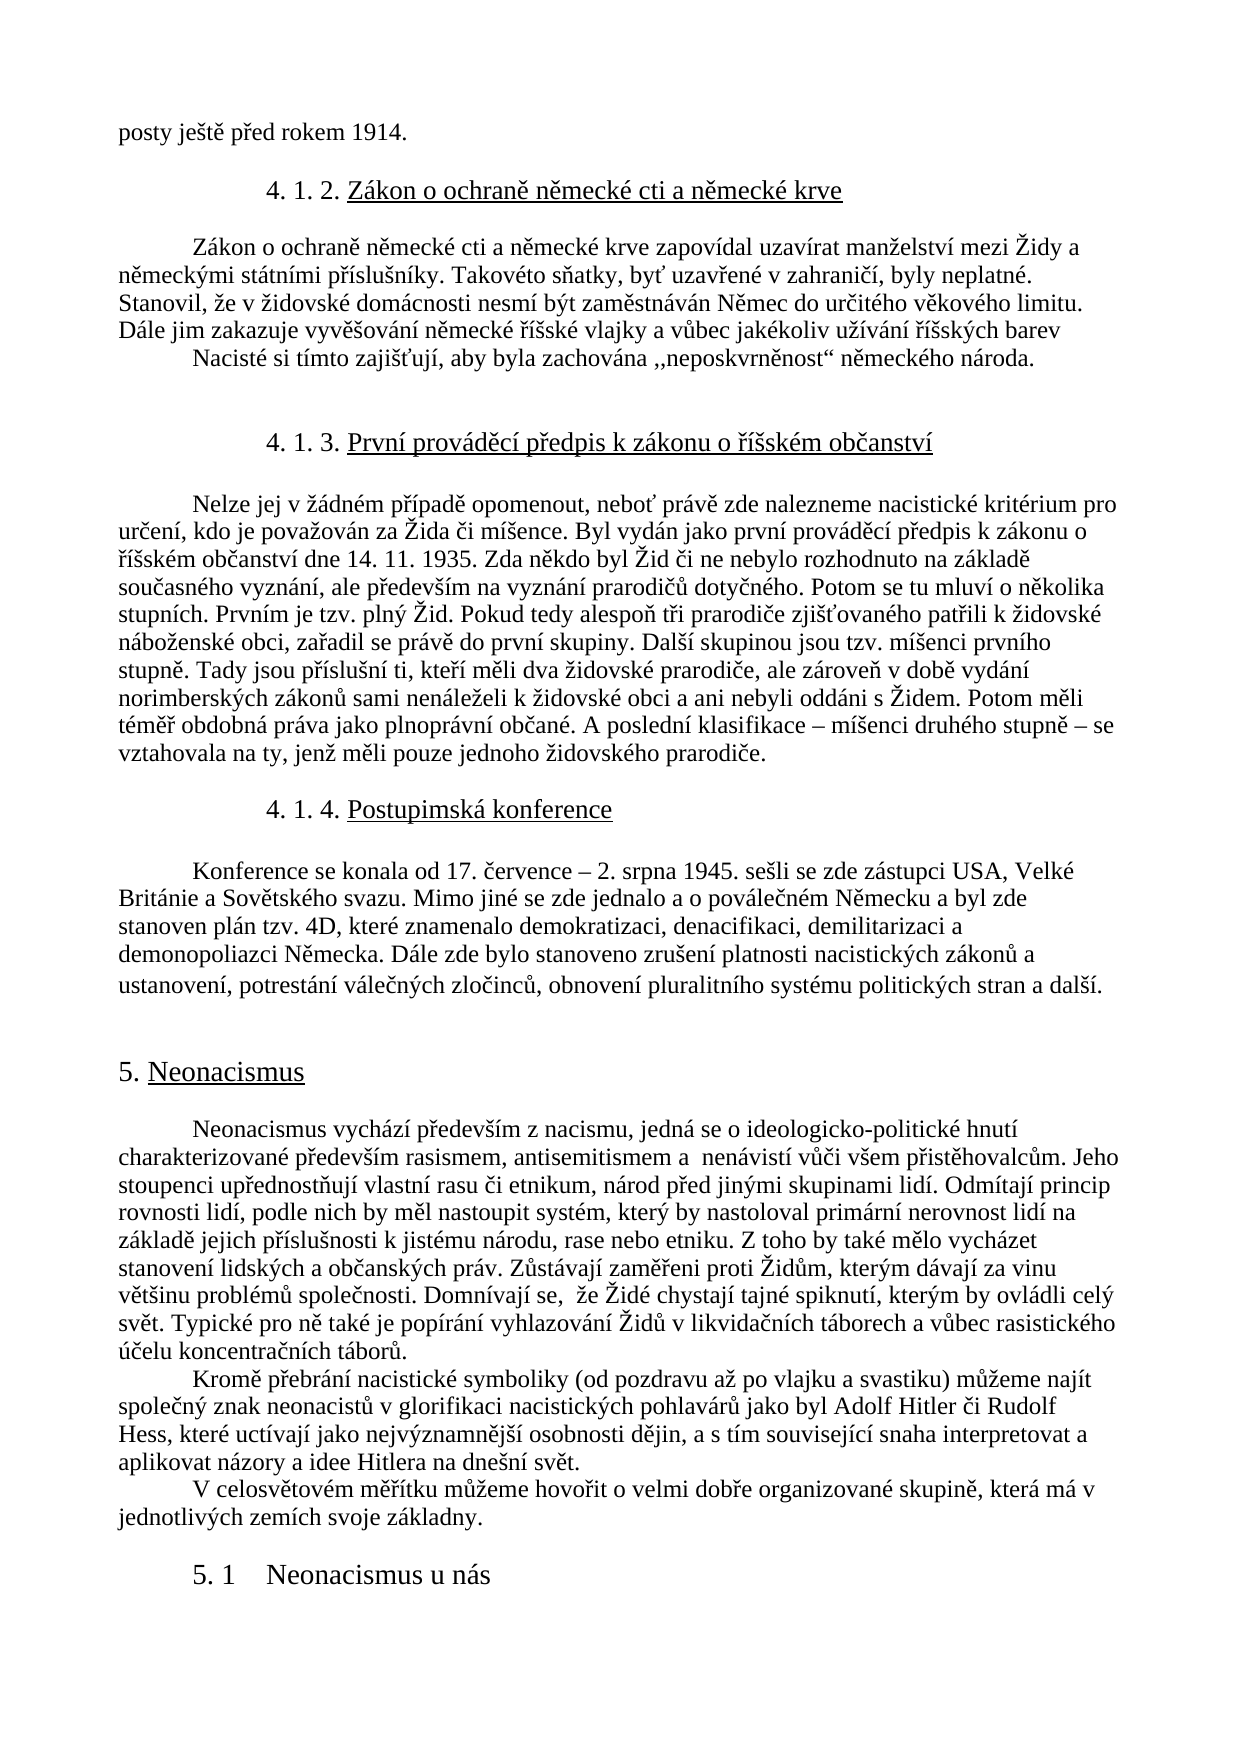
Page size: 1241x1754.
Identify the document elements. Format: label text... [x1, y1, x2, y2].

text Zákon o ochraně německé cti a německé krve zapovídal uzavírat manželství mezi Židy a německými státními příslušníky. Takovéto sňatky, byť uzavřené v zahraničí, byly neplatné. Stanovil, že v židovské domácnosti nesmí být zaměstnáván Němec do určitého věkového limitu. Dále jim zakazuje vyvěšování německé říšské vlajky a vůbec jakékoliv užívání říšských barev [118, 233, 1122, 344]
text 4. 1. 4. Postupimská konference [118, 794, 1122, 824]
text Konference se konala od 17. července – 2. srpna 1945. sešli se zde zástupci USA, Velké Británie a Sovětského svazu. Mimo jiné se zde jednalo a o poválečném Německu a byl zde stanoven plán tzv. 4D, které znamenalo demokratizaci, denacifikaci, demilitarizaci a demonopoliazci Německa. Dále zde bylo stanoveno zrušení platnosti nacistických zákonů a ustanovení, potrestání válečných zločinců, obnovení pluralitního systému politických stran a další. [118, 857, 1122, 1000]
text Nelze jej v žádném případě opomenout, neboť právě zde nalezneme nacistické kritérium pro určení, kdo je považován za Žida či míšence. Byl vydán jako první prováděcí předpis k zákonu o říšském občanství dne 14. 11. 1935. Zda někdo byl Žid či ne nebylo rozhodnuto na základě současného vyznání, ale především na vyznání prarodičů dotyčného. Potom se tu mluví o několika stupních. Prvním je tzv. plný Žid. Pokud tedy alespoň tři prarodiče zjišťovaného patřili k židovské náboženské obci, zařadil se právě do první skupiny. Další skupinou jsou tzv. míšenci prvního stupně. Tady jsou příslušní ti, kteří měli dva židovské prarodiče, ale zároveň v době vydání norimberských zákonů sami nenáleželi k židovské obci a ani nebyli oddáni s Židem. Potom měli téměř obdobná práva jako plnoprávní občané. A poslední klasifikace – míšenci druhého stupně – se vztahovala na ty, jenž měli pouze jednoho židovského prarodiče. [118, 490, 1122, 767]
text V celosvětovém měřítku můžeme hovořit o velmi dobře organizované skupině, která má v jednotlivých zemích svoje základny. [118, 1476, 1122, 1531]
text 4. 1. 3. První prováděcí předpis k zákonu o říšském občanství [118, 427, 1122, 457]
text 5. 1 Neonacismus u nás [118, 1559, 1122, 1591]
text 5. Neonacismus [118, 1055, 1122, 1088]
text posty ještě před rokem 1914. [118, 118, 1122, 146]
text Kromě přebrání nacistické symboliky (od pozdravu až po vlajku a svastiku) můžeme najít společný znak neonacistů v glorifikaci nacistických pohlavárů jako byl Adolf Hitler či Rudolf Hess, které uctívají jako nejvýznamnější osobnosti dějin, a s tím související snaha interpretovat a aplikovat názory a idee Hitlera na dnešní svět. [118, 1365, 1122, 1476]
text 4. 1. 2. Zákon o ochraně německé cti a německé krve [118, 173, 1122, 206]
text Neonacismus vychází především z nacismu, jedná se o ideologicko-politické hnutí charakterizované především rasismem, antisemitismem a nenávistí vůči všem přistěhovalcům. Jeho stoupenci upřednostňují vlastní rasu či etnikum, národ před jinými skupinami lidí. Odmítají princip rovnosti lidí, podle nich by měl nastoupit systém, který by nastoloval primární nerovnost lidí na základě jejich příslušnosti k jistému národu, rase nebo etniku. Z toho by také mělo vycházet stanovení lidských a občanských práv. Zůstávají zaměřeni proti Židům, kterým dávají za vinu většinu problémů společnosti. Domnívají se, že Židé chystají tajné spiknutí, kterým by ovládli celý svět. Typické pro ně také je popírání vyhlazování Židů v likvidačních táborech a vůbec rasistického účelu koncentračních táborů. [118, 1115, 1122, 1365]
text Nacisté si tímto zajišťují, aby byla zachována ,,neposkvrněnost“ německého národa. [118, 344, 1122, 372]
